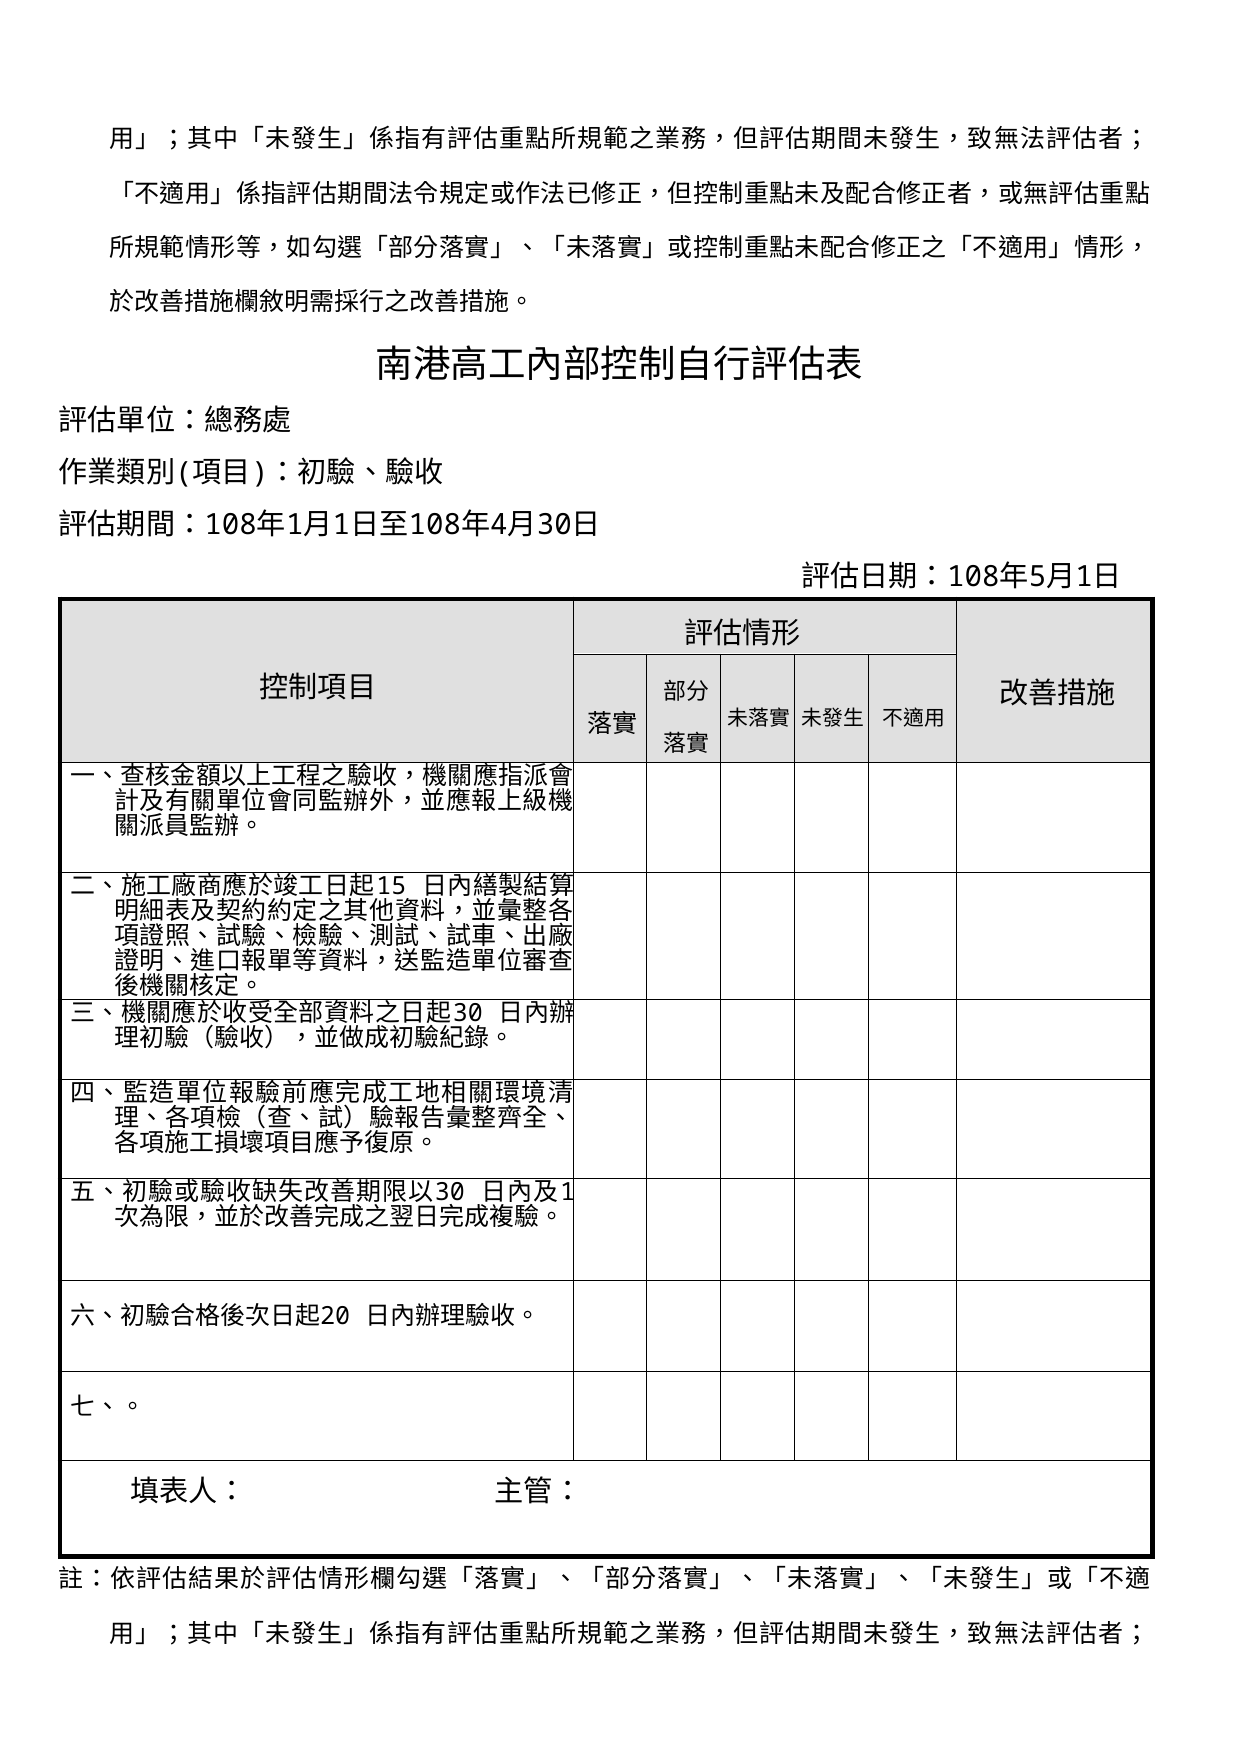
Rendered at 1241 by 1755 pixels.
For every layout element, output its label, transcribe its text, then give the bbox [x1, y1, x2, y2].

table_cell [795, 1080, 868, 1178]
table_cell [957, 1000, 1150, 1078]
table_cell [721, 763, 794, 872]
table_cell [795, 763, 868, 872]
table_cell [574, 1000, 646, 1078]
text 作業類別(項目)：初驗、驗收 [58, 440, 1180, 492]
table_cell [647, 1179, 720, 1280]
table_cell [574, 873, 646, 999]
table_cell [574, 1372, 646, 1459]
table_cell [957, 763, 1150, 872]
table_cell [869, 873, 956, 999]
table_cell [721, 1080, 794, 1178]
table_cell 落實 [574, 655, 646, 762]
table_cell 六、初驗合格後次日起20 日內辦理驗收。 [62, 1281, 573, 1371]
table_cell [647, 873, 720, 999]
table_cell [647, 1281, 720, 1371]
table_cell [957, 873, 1150, 999]
table_cell [721, 1281, 794, 1371]
table_cell [795, 873, 868, 999]
table_cell [869, 1281, 956, 1371]
table_cell [869, 1372, 956, 1459]
table_cell [795, 1000, 868, 1078]
table_cell [795, 1281, 868, 1371]
table_cell [647, 763, 720, 872]
table_cell [957, 1179, 1150, 1280]
table_cell [869, 1000, 956, 1078]
table_cell [869, 1179, 956, 1280]
table_cell [647, 1372, 720, 1459]
table_cell [869, 1080, 956, 1178]
table_cell [647, 1000, 720, 1078]
table_cell [721, 1372, 794, 1459]
table_cell [574, 1281, 646, 1371]
text 用」；其中「未發生」係指有評估重點所規範之業務，但評估期間未發生，致無法評估者；「不適用」係指評估期間法令規定或作法已修正，但控制重點未及配合修正者，或無評估重點所規範情形等，如勾選「部分落實」、「未落實」或控制重點未配合修正之「不適用」情形，於改善措施欄敘明需採行之改善措施。 [58, 119, 1151, 318]
table_cell 五、初驗或驗收缺失改善期限以30 日內及1次為限，並於改善完成之翌日完成複驗。 [62, 1179, 573, 1280]
table_cell [795, 1372, 868, 1459]
table_cell 三、機關應於收受全部資料之日起30 日內辦理初驗（驗收），並做成初驗紀錄。 [62, 1000, 573, 1078]
table_header 改善措施 [957, 601, 1150, 762]
table_header 評估情形 [574, 601, 956, 653]
text 南港高工內部控制自行評估表 [58, 336, 1180, 388]
table_cell 未發生 [795, 655, 868, 762]
table_cell [795, 1179, 868, 1280]
table_cell [574, 763, 646, 872]
table_cell 四、監造單位報驗前應完成工地相關環境清理、各項檢（查、試）驗報告彙整齊全、各項施工損壞項目應予復原。 [62, 1080, 573, 1178]
table_cell [574, 1080, 646, 1178]
table_cell [647, 1080, 720, 1178]
table_cell [869, 763, 956, 872]
table_cell [957, 1281, 1150, 1371]
text 評估期間：108年1月1日至108年4月30日 [58, 492, 1180, 544]
table_cell [721, 873, 794, 999]
table_cell 部分 落實 [647, 655, 720, 762]
table_cell [721, 1000, 794, 1078]
text 評估單位：總務處 [58, 388, 1180, 440]
text 註：依評估結果於評估情形欄勾選「落實」、「部分落實」、「未落實」、「未發生」或「不適用」；其中「未發生」係指有評估重點所規範之業務，但評估期間未發生，致無法評估者； [58, 1559, 1151, 1649]
table_cell [574, 1179, 646, 1280]
table_cell 不適用 [869, 655, 956, 762]
table_cell [721, 1179, 794, 1280]
text 評估日期：108年5月1日 [801, 544, 1180, 597]
table_cell 填表人： 主管： [62, 1461, 1150, 1554]
table_cell 一、查核金額以上工程之驗收，機關應指派會計及有關單位會同監辦外，並應報上級機關派員監辦。 [62, 763, 573, 872]
table_cell [957, 1372, 1150, 1459]
table_cell 二、施工廠商應於竣工日起15 日內繕製結算明細表及契約約定之其他資料，並彙整各項證照、試驗、檢驗、測試、試車、出廠證明、進口報單等資料，送監造單位審查後機關核定。 [62, 873, 573, 999]
table_cell [957, 1080, 1150, 1178]
table_cell 未落實 [721, 655, 794, 762]
table_cell 七、。 [62, 1372, 573, 1459]
table_header 控制項目 [62, 601, 573, 762]
